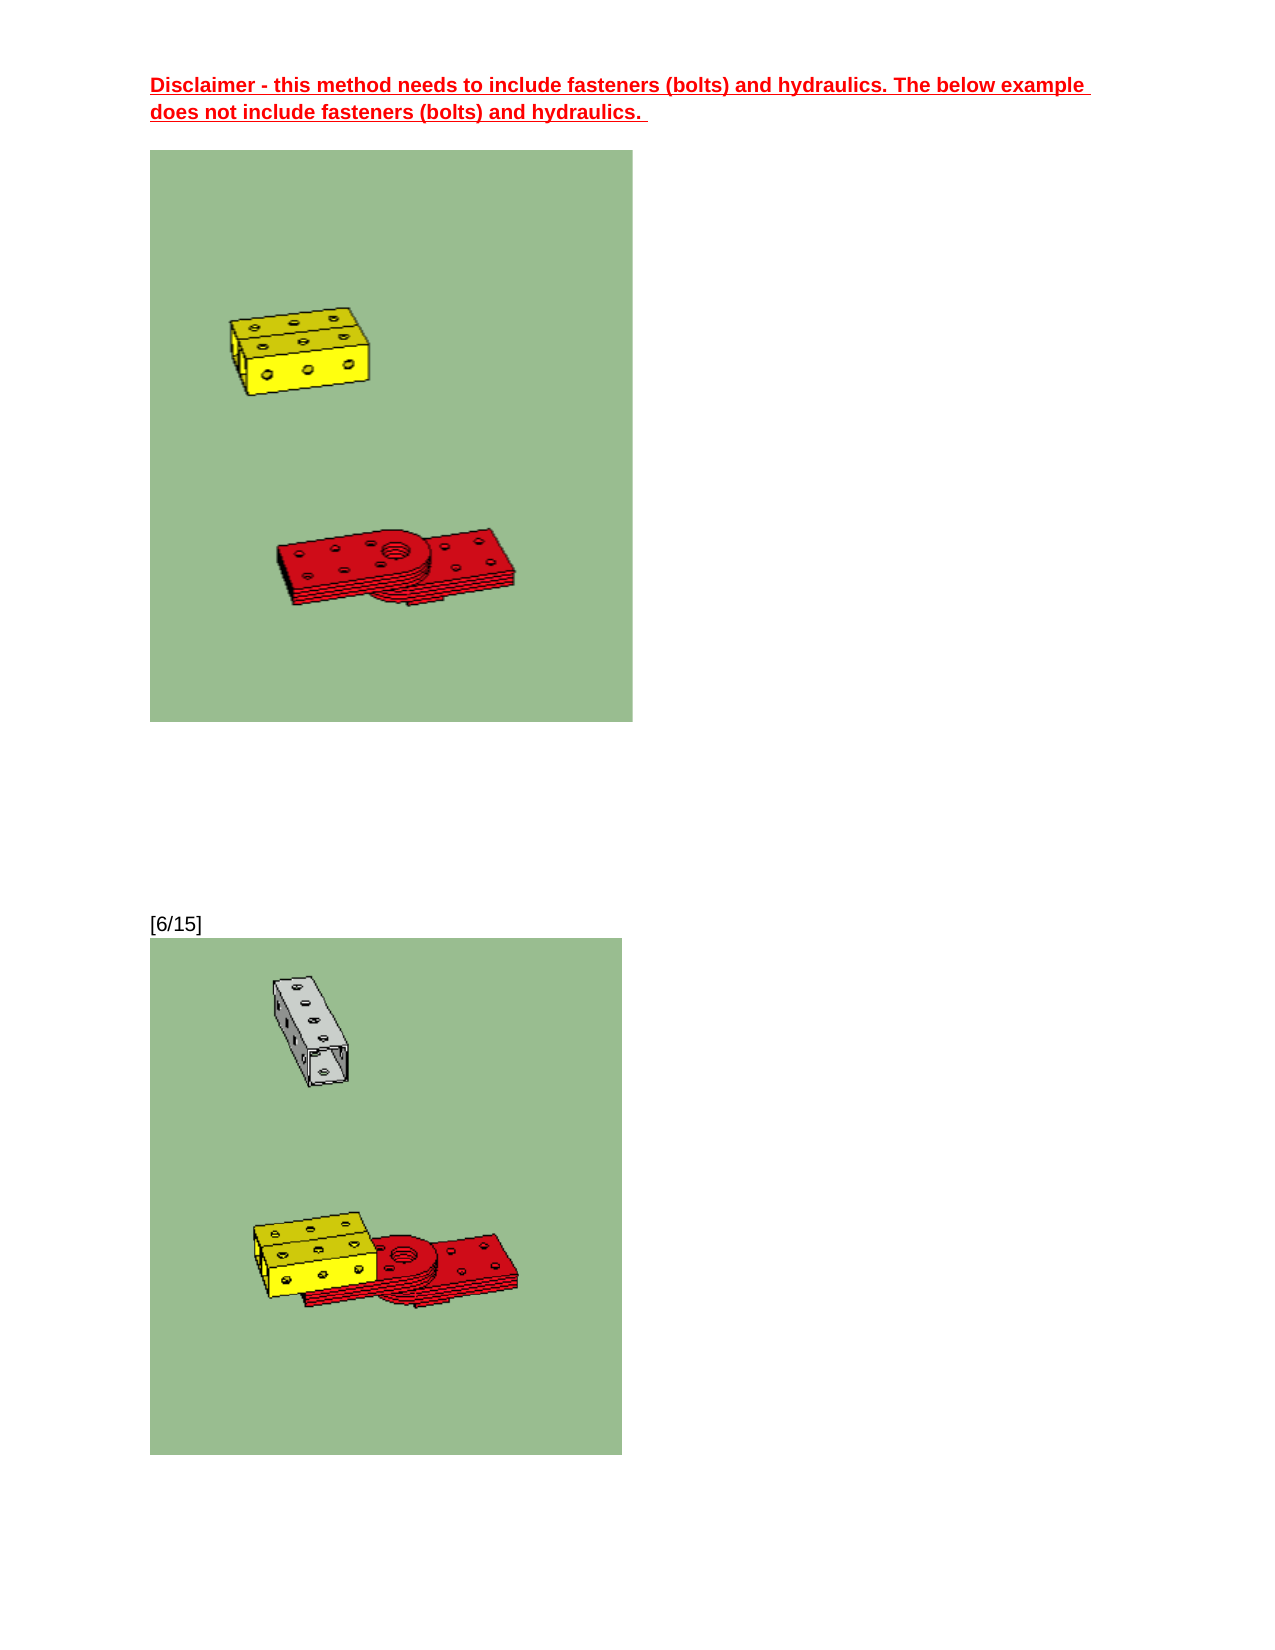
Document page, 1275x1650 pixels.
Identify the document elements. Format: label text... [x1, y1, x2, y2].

picture [150, 938, 622, 1455]
text [6/15] [150, 912, 1125, 936]
picture [150, 150, 633, 722]
